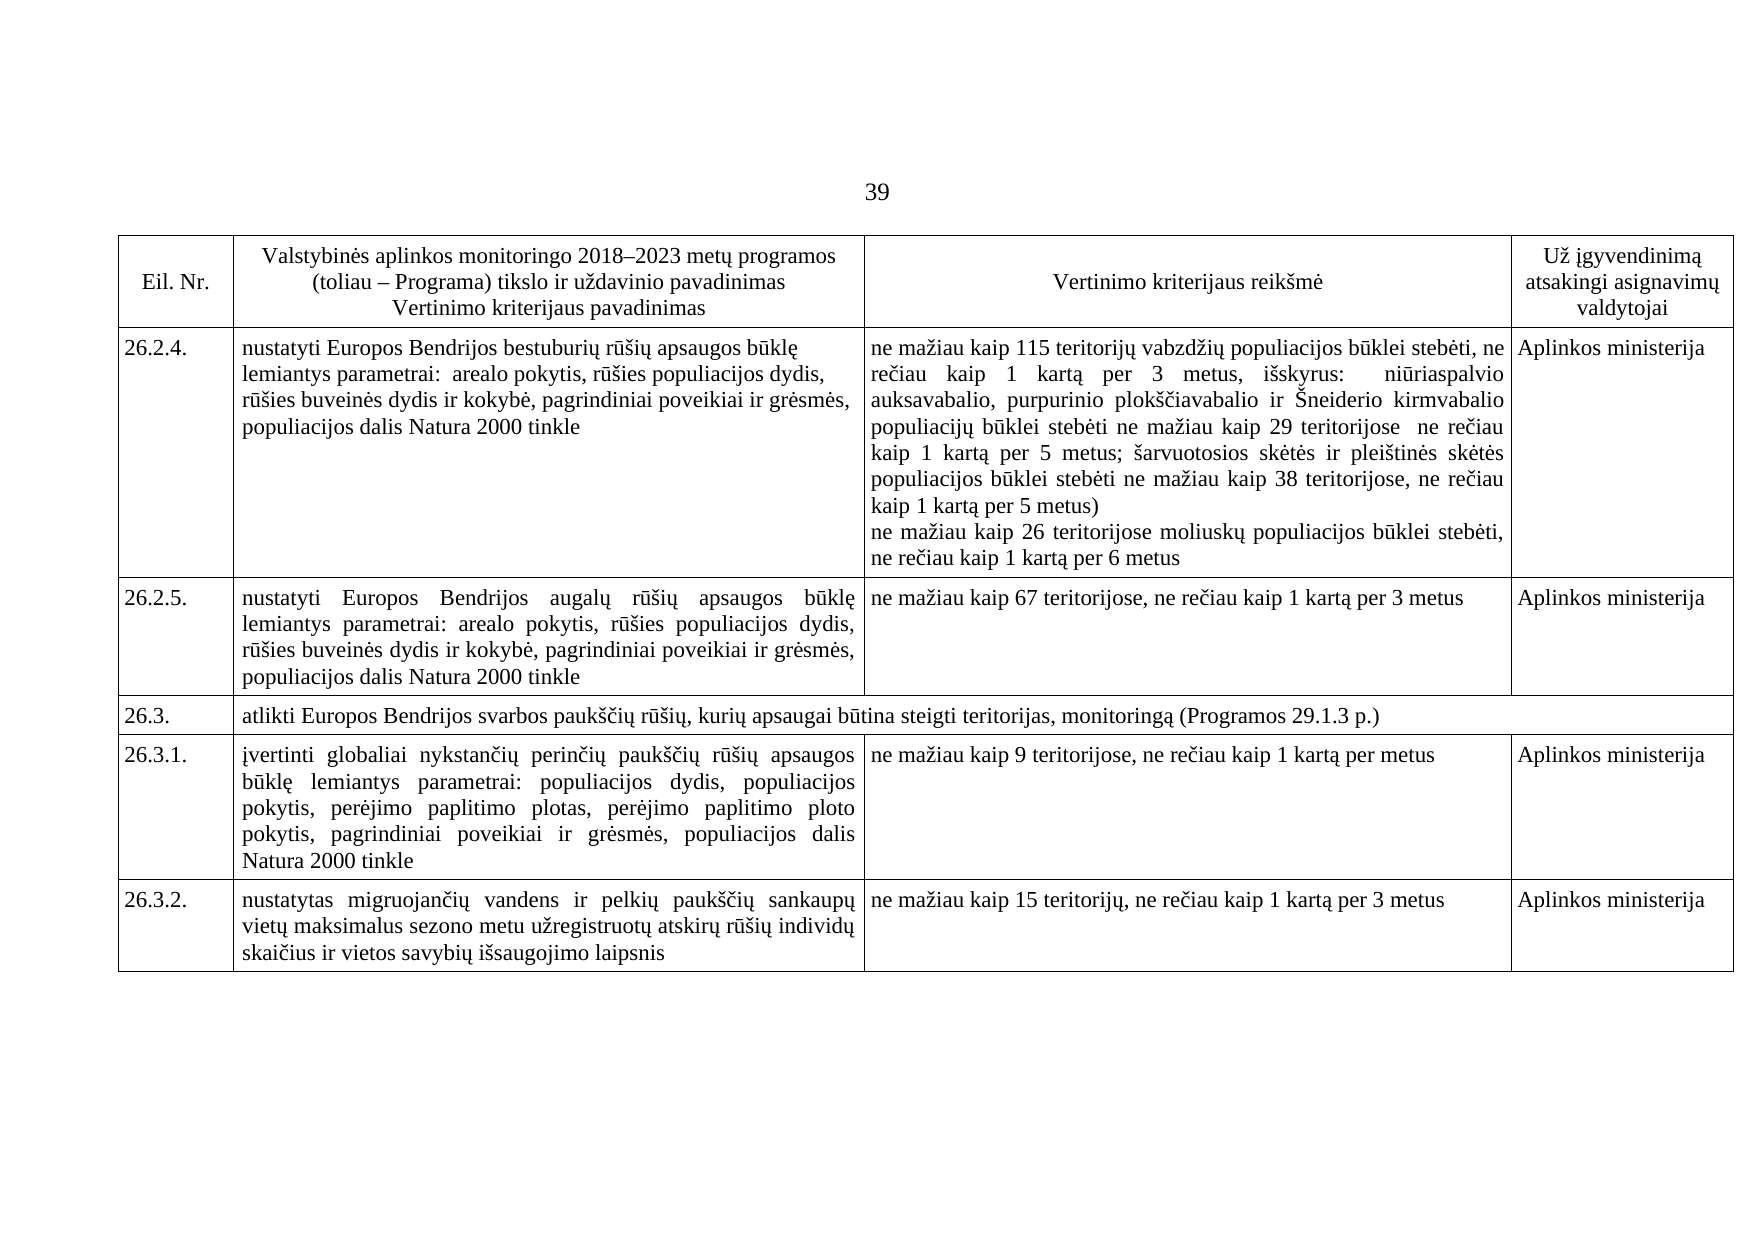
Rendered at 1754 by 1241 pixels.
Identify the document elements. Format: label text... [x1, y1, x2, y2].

table_cell 26.2.5. [119, 578, 233, 695]
table_cell Aplinkos ministerija [1512, 328, 1733, 577]
table_header Valstybinės aplinkos monitoringo 2018–2023 metų programos (toliau – programa) tikslo ir uždavinio pavadinimas Vertinimo kriterijaus pavadinimas [234, 236, 864, 327]
table_cell ne mažiau kaip 9 teritorijose, ne rečiau kaip 1 kartą per metus [865, 735, 1511, 879]
table_cell 26.3.1. [119, 735, 233, 879]
table_cell Aplinkos ministerija [1512, 735, 1733, 879]
table_cell 26.3. [119, 696, 233, 734]
table_header Eil. Nr. [119, 236, 233, 327]
table_header Už įgyvendinimą atsakingi asignavimų valdytojai [1512, 236, 1733, 327]
table_cell Aplinkos ministerija [1512, 578, 1733, 695]
table_cell ne mažiau kaip 67 teritorijose, ne rečiau kaip 1 kartą per 3 metus [865, 578, 1511, 695]
table_cell Aplinkos ministerija [1512, 880, 1733, 971]
table_cell įvertinti globaliai nykstančių perinčių paukščių rūšių apsaugos būklę lemiantys parametrai: populiacijos dydis, populiacijos pokytis, perėjimo paplitimo plotas, perėjimo paplitimo ploto pokytis, pagrindiniai poveikiai ir grėsmės, populiacijos dalis Natura 2000 tinkle [234, 735, 864, 879]
table_cell 26.3.2. [119, 880, 233, 971]
table_cell nustatyti Europos Bendrijos bestuburių rūšių apsaugos būklę lemiantys parametrai: arealo pokytis, rūšies populiacijos dydis, rūšies buveinės dydis ir kokybė, pagrindiniai poveikiai ir grėsmės, populiacijos dalis Natura 2000 tinkle [234, 328, 864, 577]
table_cell ne mažiau kaip 15 teritorijų, ne rečiau kaip 1 kartą per 3 metus [865, 880, 1511, 971]
table_cell atlikti Europos Bendrijos svarbos paukščių rūšių, kurių apsaugai būtina steigti teritorijas, monitoringą (Programos 29.1.3 p.) [234, 696, 1733, 734]
table_cell nustatyti Europos Bendrijos augalų rūšių apsaugos būklę lemiantys parametrai: arealo pokytis, rūšies populiacijos dydis, rūšies buveinės dydis ir kokybė, pagrindiniai poveikiai ir grėsmės, populiacijos dalis Natura 2000 tinkle [234, 578, 864, 695]
table_cell ne mažiau kaip 115 teritorijų vabzdžių populiacijos būklei stebėti, ne rečiau kaip 1 kartą per 3 metus, išskyrus: niūriaspalvio auksavabalio, purpurinio plokščiavabalio ir Šneiderio kirmvabalio populiacijų būklei stebėti ne mažiau kaip 29 teritorijose ne rečiau kaip 1 kartą per 5 metus; šarvuotosios skėtės ir pleištinės skėtės populiacijos būklei stebėti ne mažiau kaip 38 teritorijose, ne rečiau kaip 1 kartą per 5 metus) ne mažiau kaip 26 teritorijose moliuskų populiacijos būklei stebėti, ne rečiau kaip 1 kartą per 6 metus [865, 328, 1511, 577]
table_header Vertinimo kriterijaus reikšmė [865, 236, 1511, 327]
table_cell 26.2.4. [119, 328, 233, 577]
table_cell nustatytas migruojančių vandens ir pelkių paukščių sankaupų vietų maksimalus sezono metu užregistruotų atskirų rūšių individų skaičius ir vietos savybių išsaugojimo laipsnis [234, 880, 864, 971]
